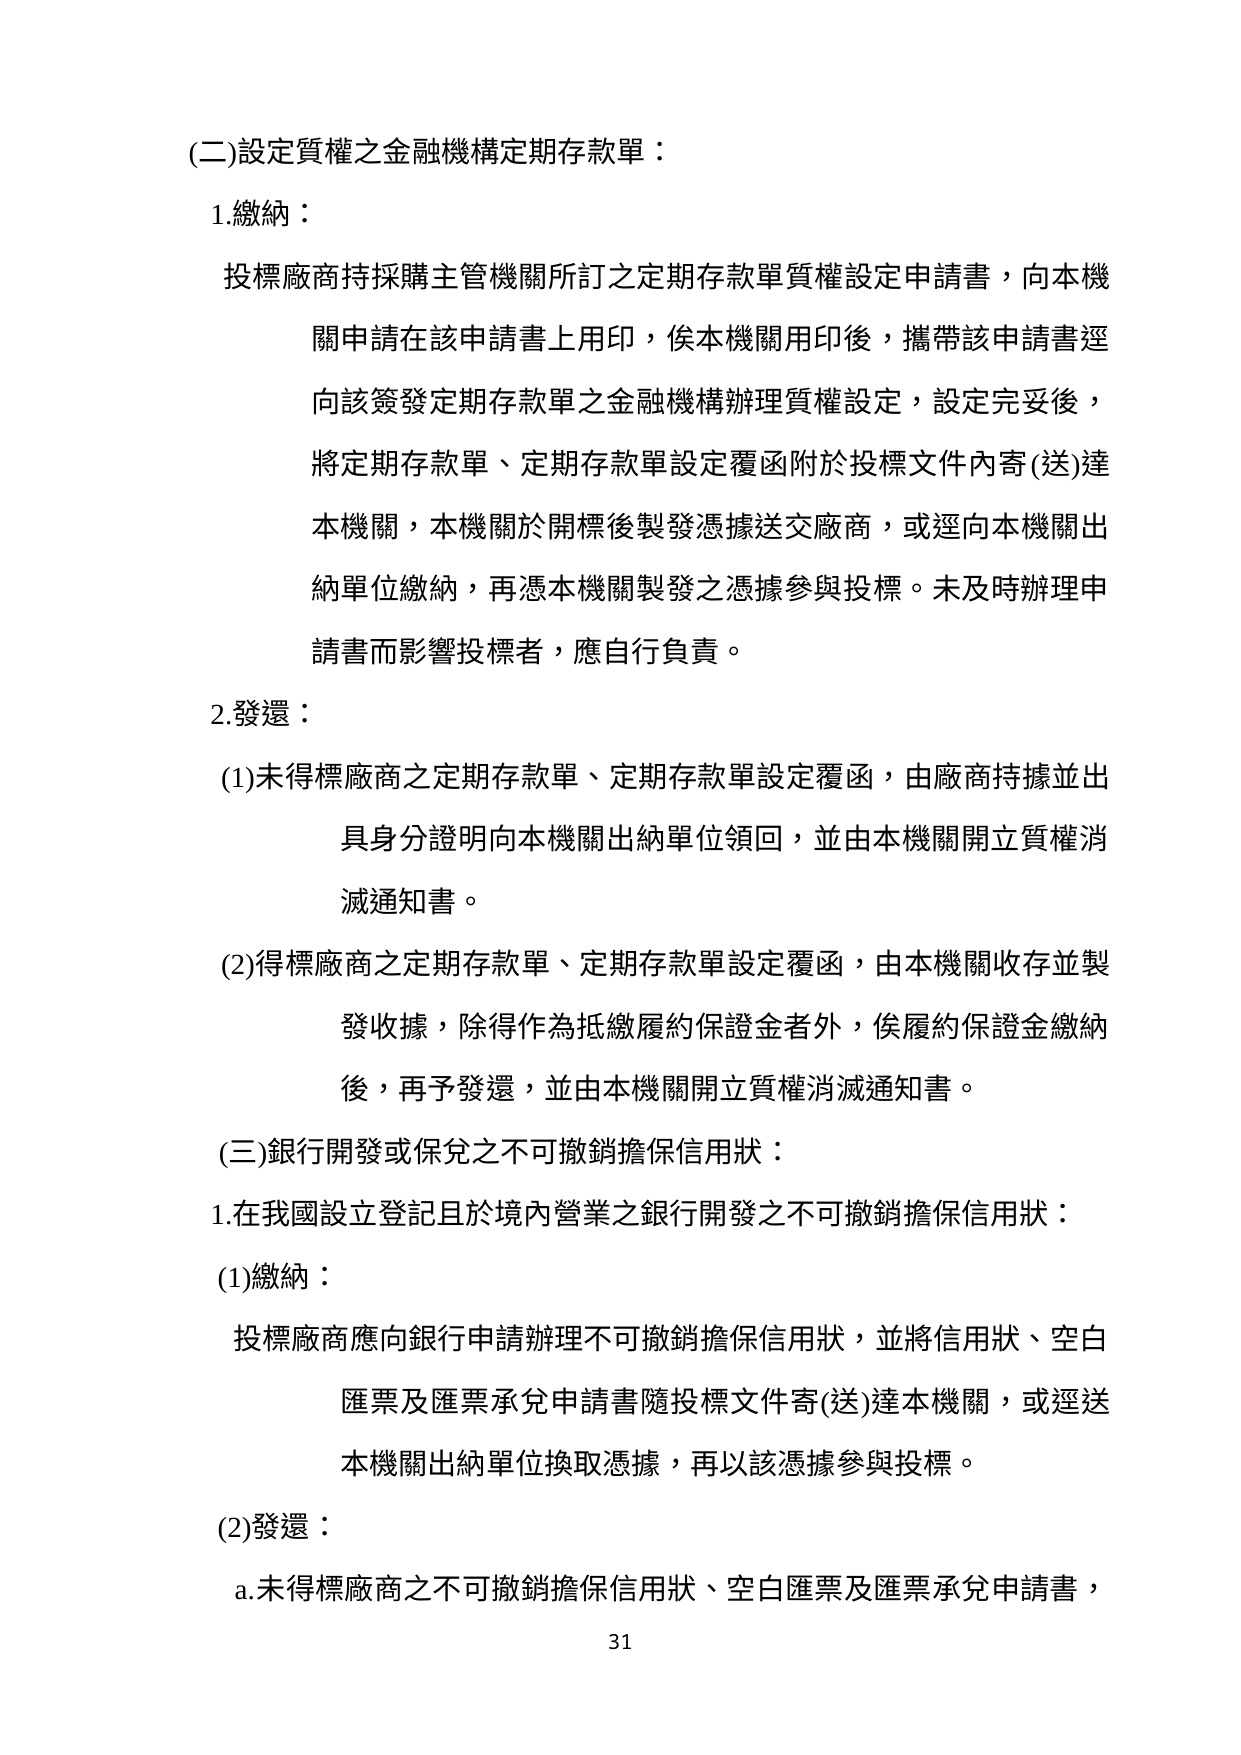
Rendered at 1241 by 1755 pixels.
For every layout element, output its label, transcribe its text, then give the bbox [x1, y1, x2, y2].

text (2)得標廠商之定期存款單、定期存款單設定覆函，由本機關收存並製發收據，除得作為抵繳履約保證金者外，俟履約保證金繳納後，再予發還，並由本機關開立質權消滅通知書。 [130, 920, 1110, 1108]
text 1.在我國設立登記且於境內營業之銀行開發之不可撤銷擔保信用狀： [130, 1170, 1110, 1233]
text (1)未得標廠商之定期存款單、定期存款單設定覆函，由廠商持據並出具身分證明向本機關出納單位領回，並由本機關開立質權消滅通知書。 [130, 733, 1110, 920]
text 投標廠商應向銀行申請辦理不可撤銷擔保信用狀，並將信用狀、空白匯票及匯票承兌申請書隨投標文件寄(送)達本機關，或逕送本機關出納單位換取憑據，再以該憑據參與投標。 [130, 1295, 1110, 1483]
text 1.繳納： [130, 170, 1110, 233]
text a.未得標廠商之不可撤銷擔保信用狀、空白匯票及匯票承兌申請書， [130, 1545, 1110, 1608]
text (2)發還： [130, 1483, 1110, 1545]
text 投標廠商持採購主管機關所訂之定期存款單質權設定申請書，向本機關申請在該申請書上用印，俟本機關用印後，攜帶該申請書逕向該簽發定期存款單之金融機構辦理質權設定，設定完妥後，將定期存款單、定期存款單設定覆函附於投標文件內寄(送)達本機關，本機關於開標後製發憑據送交廠商，或逕向本機關出納單位繳納，再憑本機關製發之憑據參與投標。未及時辦理申請書而影響投標者，應自行負責。 [130, 233, 1110, 670]
text (三)銀行開發或保兌之不可撤銷擔保信用狀： [189, 1108, 1110, 1170]
text (二)設定質權之金融機構定期存款單： [130, 108, 1110, 170]
text (1)繳納： [130, 1233, 1110, 1295]
text 2.發還： [130, 670, 1110, 733]
